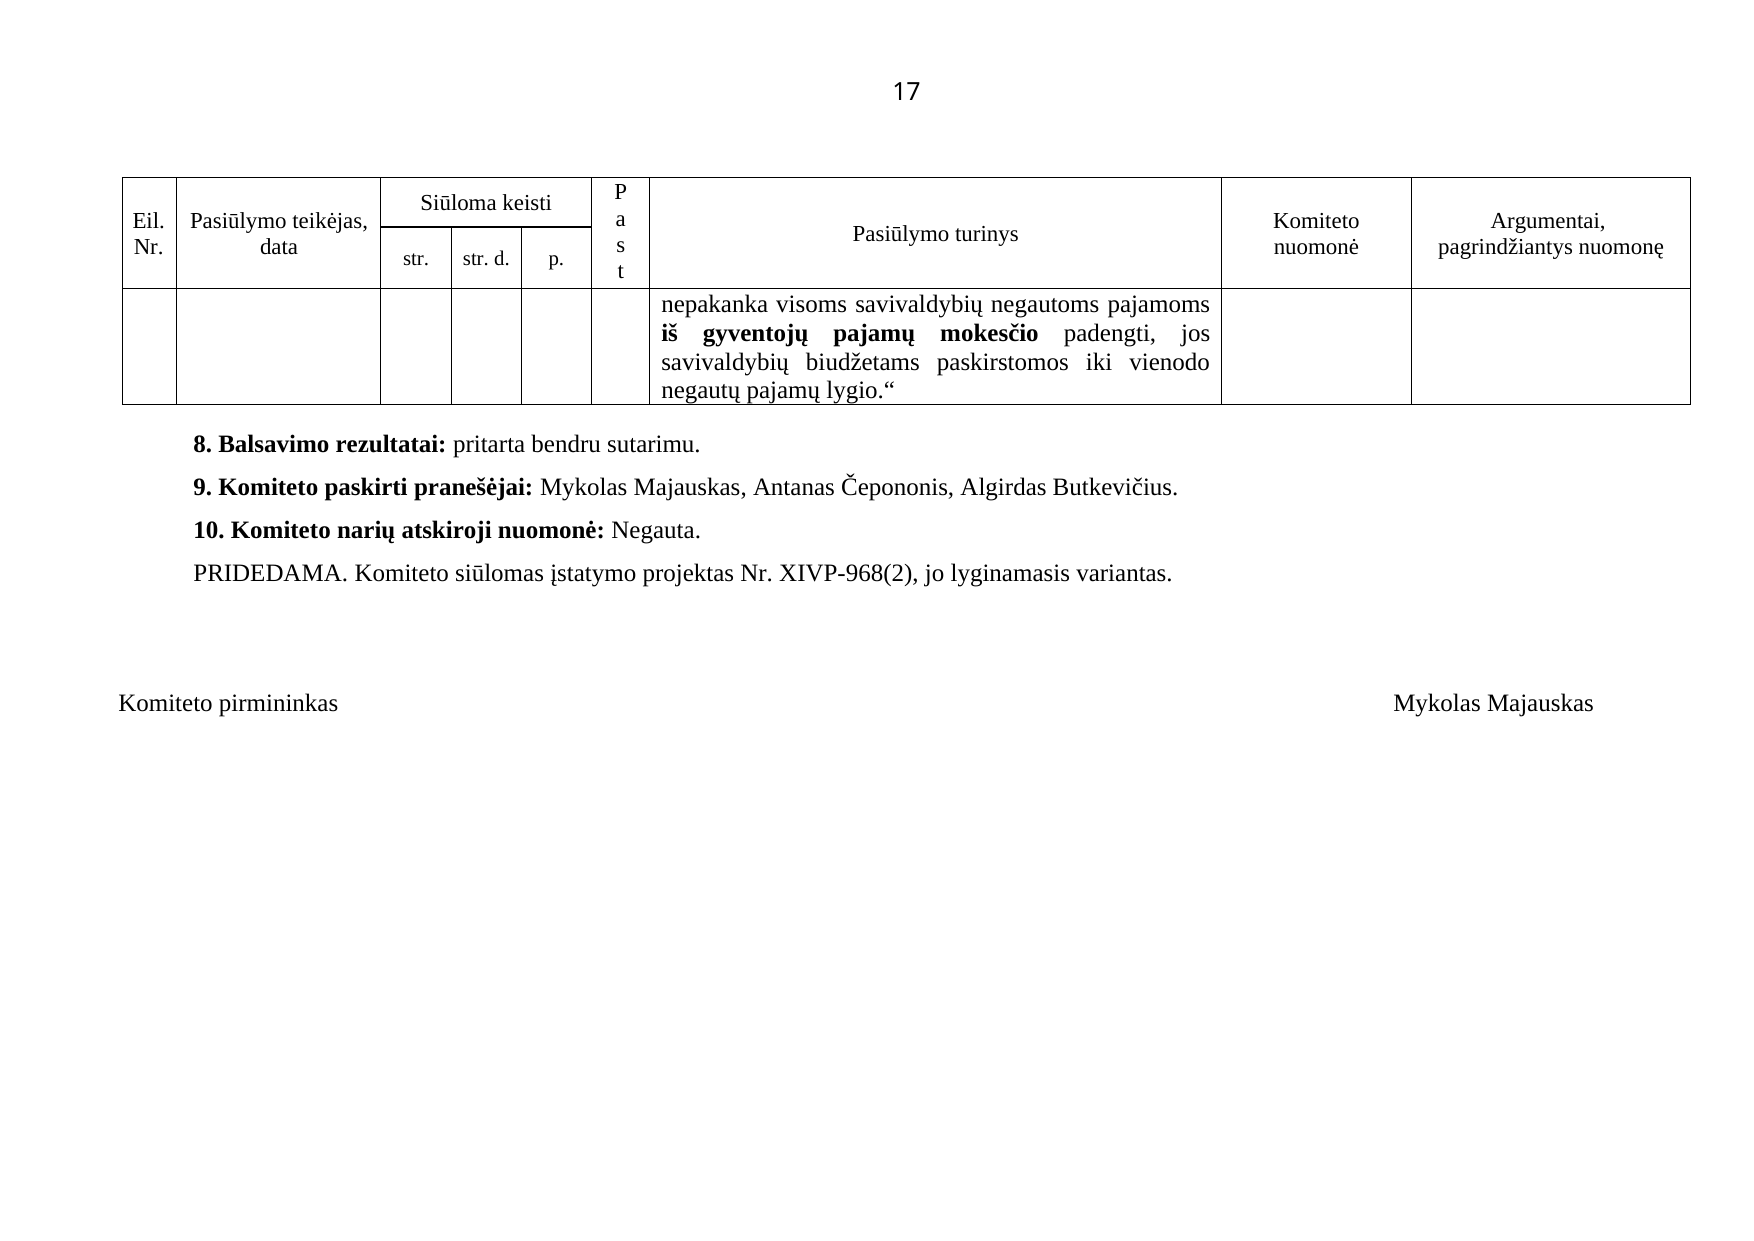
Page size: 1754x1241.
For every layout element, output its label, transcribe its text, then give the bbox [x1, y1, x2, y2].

text 8. Balsavimo rezultatai: pritarta bendru sutarimu. [118, 429, 1695, 458]
table_header Komiteto nuomonė [1222, 178, 1411, 288]
text 9. Komiteto paskirti pranešėjai: Mykolas Majauskas, Antanas Čepononis, Algirdas Butkevičius. [118, 472, 1695, 501]
table_cell [452, 289, 521, 404]
table_cell [522, 289, 591, 404]
table_cell [123, 289, 176, 404]
text PRIDEDAMA. Komiteto siūlomas įstatymo projektas Nr. XIVP-968(2), jo lyginamasis variantas. [118, 558, 1695, 587]
text 10. Komiteto narių atskiroji nuomonė: Negauta. [118, 515, 1695, 544]
text Komiteto pirmininkas Mykolas Majauskas [118, 688, 1695, 717]
table_cell nepakanka visoms savivaldybių negautoms pajamoms iš gyventojų pajamų mokesčio padengti, jos savivaldybių biudžetams paskirstomos iki vienodo negautų pajamų lygio.“ [650, 289, 1221, 404]
table_cell [1412, 289, 1690, 404]
table_header Siūloma keisti [381, 178, 591, 226]
table_header Argumentai, pagrindžiantys nuomonę [1412, 178, 1690, 288]
table_cell [592, 289, 649, 404]
table_header Eil. Nr. [123, 178, 176, 288]
table_header Pasiūlymo teikėjas, data [177, 178, 380, 288]
table_cell str. d. [452, 228, 521, 288]
table_cell [1222, 289, 1411, 404]
table_cell [381, 289, 451, 404]
table_cell p. [522, 228, 591, 288]
table_header Pasiūlymo turinys [650, 178, 1221, 288]
table_cell str. [381, 228, 451, 288]
table_header Pastabos [592, 178, 649, 288]
table_cell [177, 289, 380, 404]
